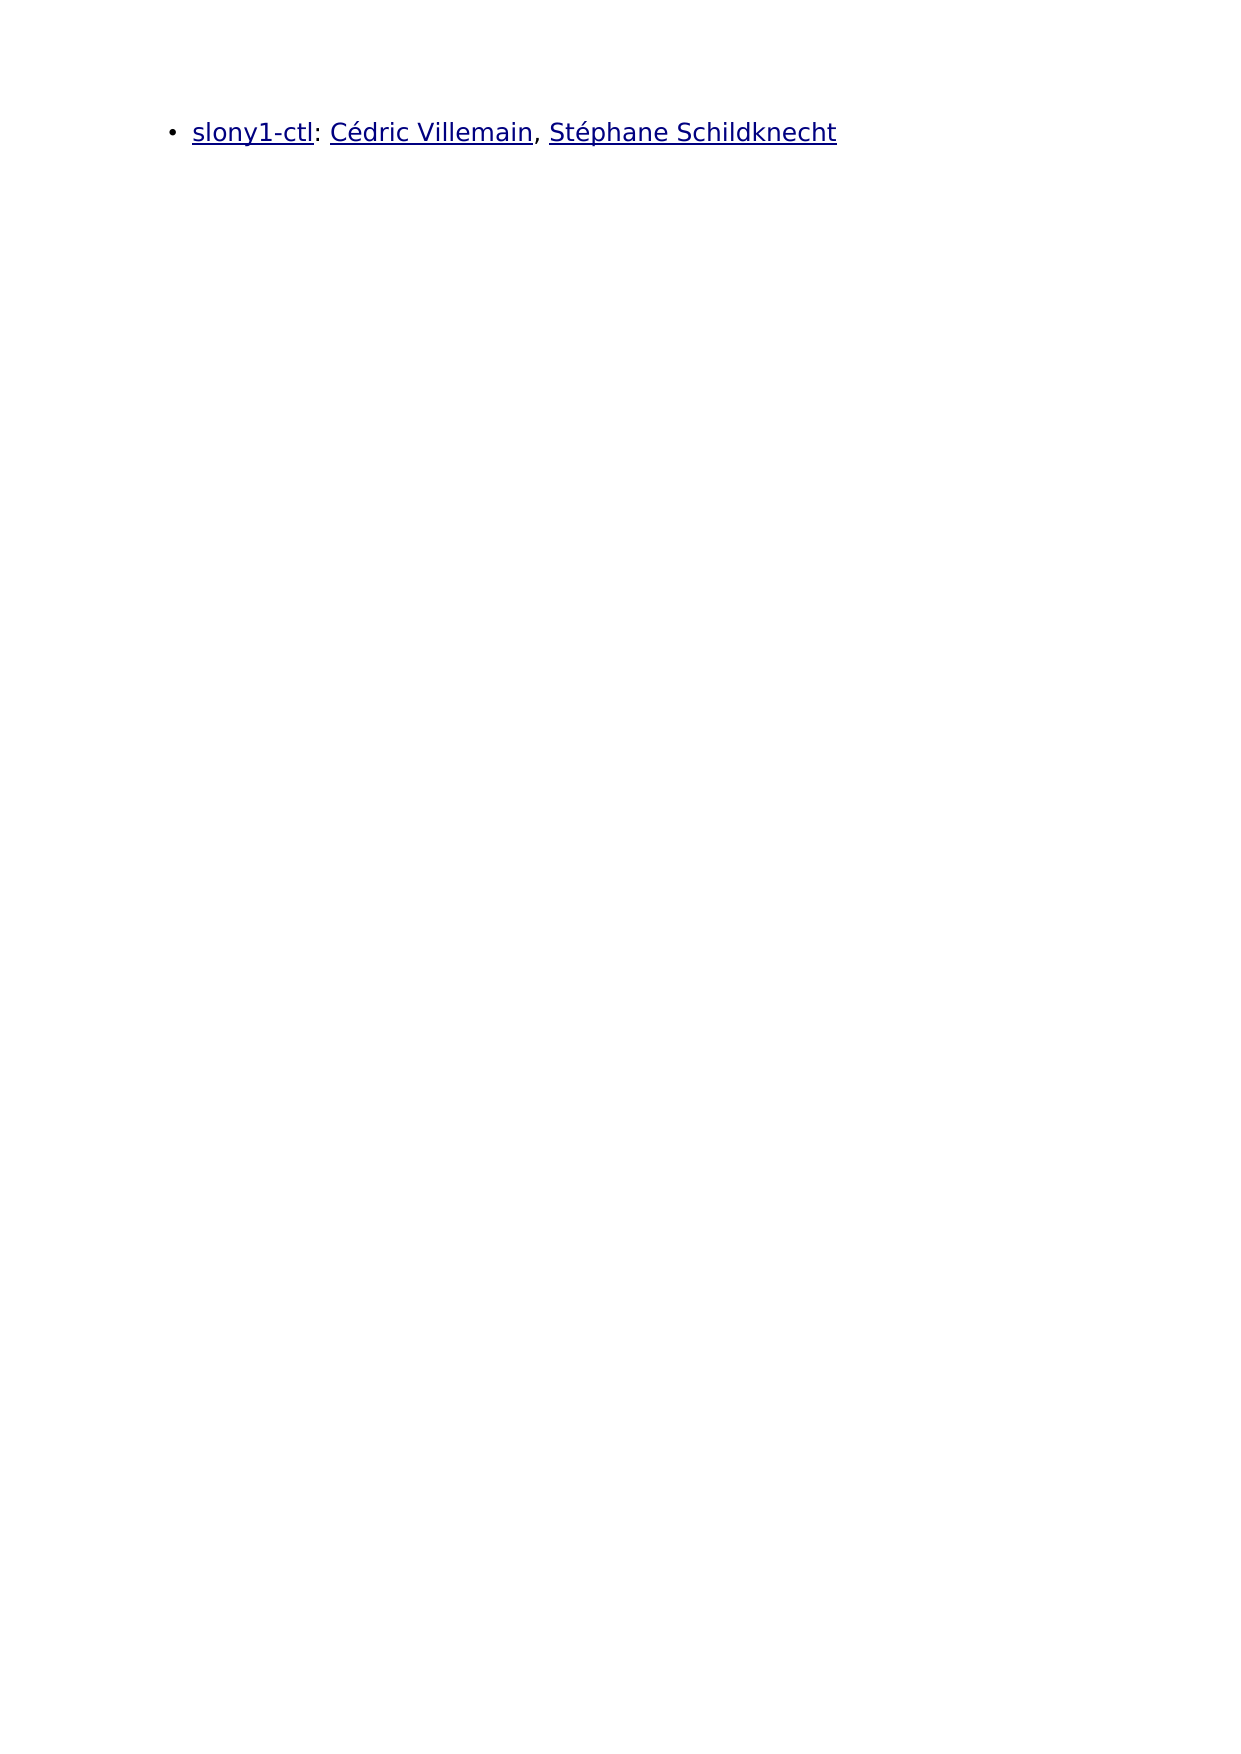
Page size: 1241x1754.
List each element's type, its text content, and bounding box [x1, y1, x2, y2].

list slony1-ctl: Cédric Villemain, Stéphane Schildknecht [177, 118, 1122, 147]
